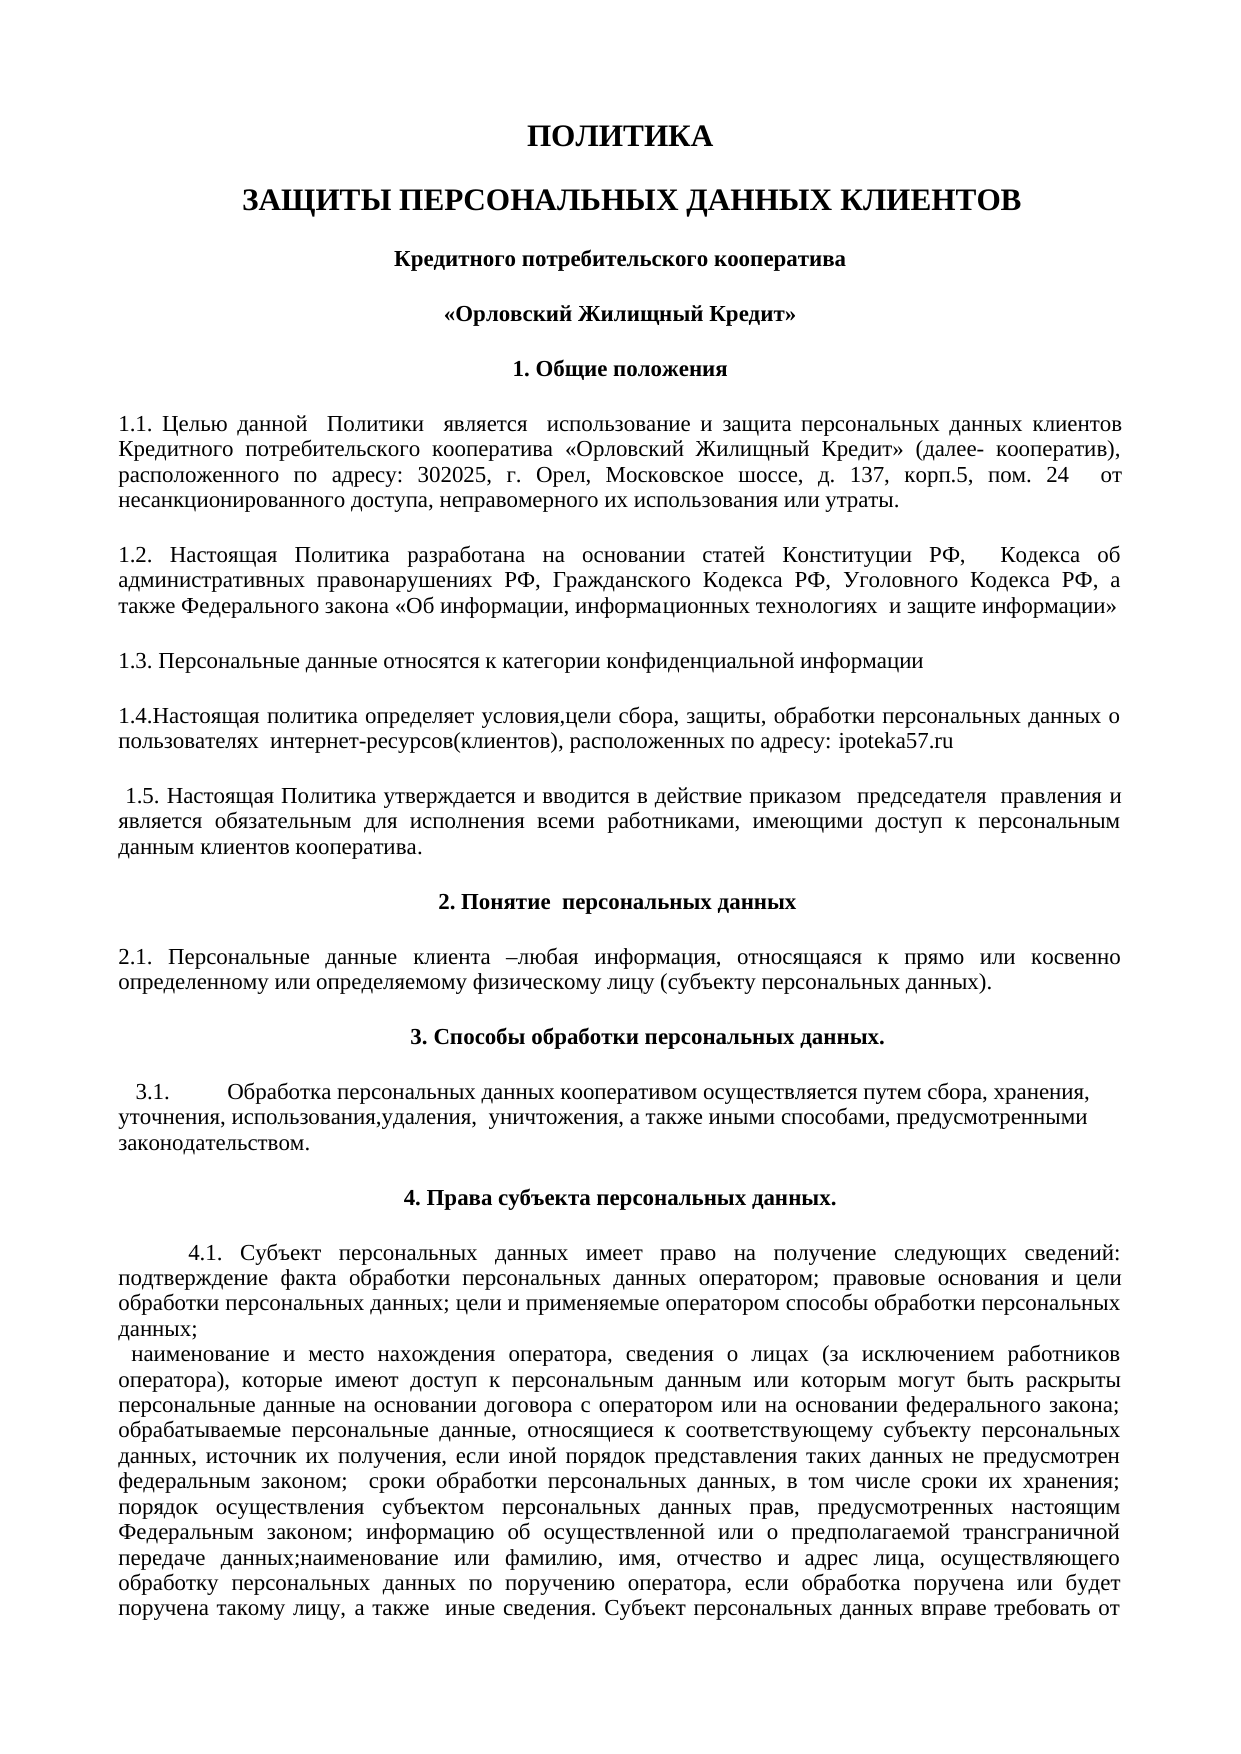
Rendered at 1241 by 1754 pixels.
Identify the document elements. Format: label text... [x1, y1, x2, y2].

text 1.3. Персональные данные относятся к категории конфиденциальной информации [118, 648, 1122, 673]
text 4. Права субъекта персональных данных. [118, 1184, 1122, 1210]
text 3.1. Обработка персональных данных кооперативом осуществляется путем сбора, хранения, уточнения, использования,удаления, уничтожения, а также иными способами, предусмотренными законодательством. [118, 1079, 1122, 1155]
text 2. Понятие персональных данных [118, 889, 1122, 914]
text 1.2. Настоящая Политика разработана на основании статей Конституции РФ, Кодекса об административных правонарушениях РФ, Гражданского Кодекса РФ, Уголовного Кодекса РФ, а также Федерального закона «Об информации, информационных технологиях и защите информации» [118, 542, 1122, 618]
list наименование и место нахождения оператора, сведения о лицах (за исключением работников оператора), которые имеют доступ к персональным данным или которым могут быть раскрыты персональные данные на основании договора с оператором или на основании федерального закона; обрабатываемые персональные данные, относящиеся к соответствующему субъекту персональных данных, источник их получения, если иной порядок представления таких данных не предусмотрен федеральным законом; сроки обработки персональных данных, в том числе сроки их хранения; порядок осуществления субъектом персональных данных прав, предусмотренных настоящим Федеральным законом; информацию об осуществленной или о предполагаемой трансграничной передаче данных;наименование или фамилию, имя, отчество и адрес лица, осуществляющего обработку персональных данных по поручению оператора, если обработка поручена или будет поручена такому лицу, а также иные сведения. Субъект персональных данных вправе требовать от [118, 1341, 1122, 1621]
text 1. Общие положения [118, 356, 1122, 381]
text 2.1. Персональные данные клиента –любая информация, относящаяся к прямо или косвенно определенному или определяемому физическому лицу (субъекту персональных данных). [118, 944, 1122, 994]
text Кредитного потребительского кооператива [118, 246, 1122, 272]
text «Орловский Жилищный Кредит» [118, 301, 1122, 327]
text 1.4.Настоящая политика определяет условия,цели сбора, защиты, обработки персональных данных о пользователях интернет-ресурсов(клиентов), расположенных по адресу: ipoteka57.ru [118, 703, 1122, 753]
text ПОЛИТИКА [118, 118, 1122, 153]
text 1.5. Настоящая Политика утверждается и вводится в действие приказом председателя правления и является обязательным для исполнения всеми работниками, имеющими доступ к персональным данным клиентов кооператива. [118, 783, 1122, 859]
text 1.1. Целью данной Политики является использование и защита персональных данных клиентов Кредитного потребительского кооператива «Орловский Жилищный Кредит» (далее- кооператив), расположенного по адресу: 302025, г. Орел, Московское шоссе, д. 137, корп.5, пом. 24 от несанкционированного доступа, неправомерного их использования или утраты. [118, 411, 1122, 513]
text 3. Способы обработки персональных данных. [118, 1024, 1122, 1049]
list 4.1. Субъект персональных данных имеет право на получение следующих сведений: подтверждение факта обработки персональных данных оператором; правовые основания и цели обработки персональных данных; цели и применяемые оператором способы обработки персональных данных; [118, 1239, 1122, 1341]
text ЗАЩИТЫ ПЕРСОНАЛЬНЫХ ДАННЫХ КЛИЕНТОВ [118, 182, 1122, 217]
